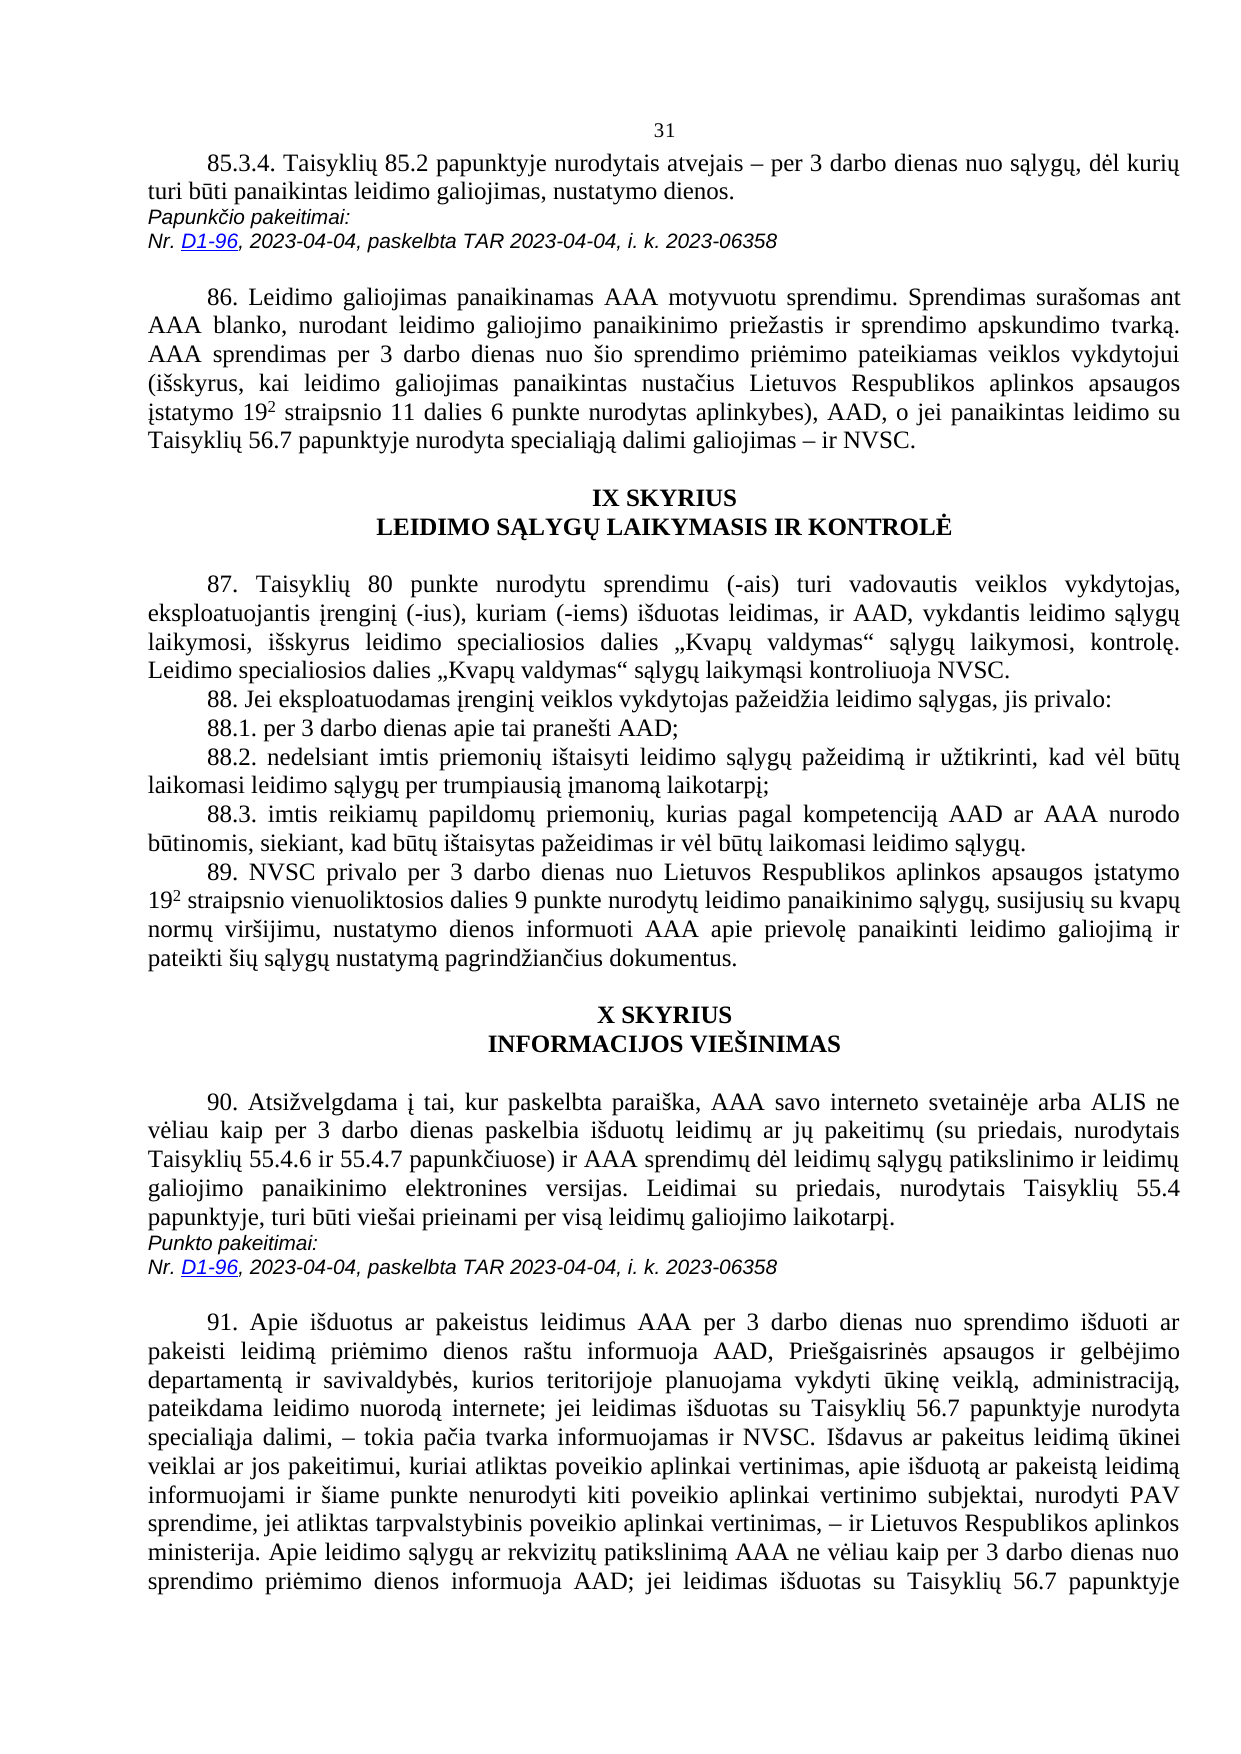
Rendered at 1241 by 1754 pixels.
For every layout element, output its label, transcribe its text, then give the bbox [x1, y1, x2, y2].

text LEIDIMO SĄLYGŲ LAIKYMASIS IR KONTROLĖ [148, 512, 1181, 541]
text 90. Atsižvelgdama į tai, kur paskelbta paraiška, AAA savo interneto svetainėje arba ALIS ne vėliau kaip per 3 darbo dienas paskelbia išduotų leidimų ar jų pakeitimų (su priedais, nurodytais Taisyklių 55.4.6 ir 55.4.7 papunkčiuose) ir AAA sprendimų dėl leidimų sąlygų patikslinimo ir leidimų galiojimo panaikinimo elektronines versijas. Leidimai su priedais, nurodytais Taisyklių 55.4 papunktyje, turi būti viešai prieinami per visą leidimų galiojimo laikotarpį. [148, 1087, 1181, 1231]
text 87. Taisyklių 80 punkte nurodytu sprendimu (-ais) turi vadovautis veiklos vykdytojas, eksploatuojantis įrenginį (-ius), kuriam (-iems) išduotas leidimas, ir AAD, vykdantis leidimo sąlygų laikymosi, išskyrus leidimo specialiosios dalies „Kvapų valdymas“ sąlygų laikymosi, kontrolę. Leidimo specialiosios dalies „Kvapų valdymas“ sąlygų laikymąsi kontroliuoja NVSC. [148, 569, 1181, 684]
text 88. Jei eksploatuodamas įrenginį veiklos vykdytojas pažeidžia leidimo sąlygas, jis privalo: [148, 684, 1181, 713]
text 88.2. nedelsiant imtis priemonių ištaisyti leidimo sąlygų pažeidimą ir užtikrinti, kad vėl būtų laikomasi leidimo sąlygų per trumpiausią įmanomą laikotarpį; [148, 742, 1181, 799]
text IX SKYRIUS [148, 483, 1181, 512]
text 85.3.4. Taisyklių 85.2 papunktyje nurodytais atvejais – per 3 darbo dienas nuo sąlygų, dėl kurių turi būti panaikintas leidimo galiojimas, nustatymo dienos. [148, 148, 1181, 205]
text 88.3. imtis reikiamų papildomų priemonių, kurias pagal kompetenciją AAD ar AAA nurodo būtinomis, siekiant, kad būtų ištaisytas pažeidimas ir vėl būtų laikomasi leidimo sąlygų. [148, 799, 1181, 857]
text 89. NVSC privalo per 3 darbo dienas nuo Lietuvos Respublikos aplinkos apsaugos įstatymo 192 straipsnio vienuoliktosios dalies 9 punkte nurodytų leidimo panaikinimo sąlygų, susijusių su kvapų normų viršijimu, nustatymo dienos informuoti AAA apie prievolę panaikinti leidimo galiojimą ir pateikti šių sąlygų nustatymą pagrindžiančius dokumentus. [148, 857, 1181, 972]
text INFORMACIJOS VIEŠINIMAS [148, 1029, 1181, 1058]
text Punkto pakeitimai: [148, 1231, 1181, 1254]
text Papunkčio pakeitimai: [148, 205, 1181, 229]
text Nr. D1-96, 2023-04-04, paskelbta TAR 2023-04-04, i. k. 2023-06358 [148, 229, 1181, 253]
text 91. Apie išduotus ar pakeistus leidimus AAA per 3 darbo dienas nuo sprendimo išduoti ar pakeisti leidimą priėmimo dienos raštu informuoja AAD, Priešgaisrinės apsaugos ir gelbėjimo departamentą ir savivaldybės, kurios teritorijoje planuojama vykdyti ūkinę veiklą, administraciją, pateikdama leidimo nuorodą internete; jei leidimas išduotas su Taisyklių 56.7 papunktyje nurodyta specialiąja dalimi, – tokia pačia tvarka informuojamas ir NVSC. Išdavus ar pakeitus leidimą ūkinei veiklai ar jos pakeitimui, kuriai atliktas poveikio aplinkai vertinimas, apie išduotą ar pakeistą leidimą informuojami ir šiame punkte nenurodyti kiti poveikio aplinkai vertinimo subjektai, nurodyti PAV sprendime, jei atliktas tarpvalstybinis poveikio aplinkai vertinimas, – ir Lietuvos Respublikos aplinkos ministerija. Apie leidimo sąlygų ar rekvizitų patikslinimą AAA ne vėliau kaip per 3 darbo dienas nuo sprendimo priėmimo dienos informuoja AAD; jei leidimas išduotas su Taisyklių 56.7 papunktyje [148, 1307, 1181, 1595]
text 86. Leidimo galiojimas panaikinamas AAA motyvuotu sprendimu. Sprendimas surašomas ant AAA blanko, nurodant leidimo galiojimo panaikinimo priežastis ir sprendimo apskundimo tvarką. AAA sprendimas per 3 darbo dienas nuo šio sprendimo priėmimo pateikiamas veiklos vykdytojui (išskyrus, kai leidimo galiojimas panaikintas nustačius Lietuvos Respublikos aplinkos apsaugos įstatymo 192 straipsnio 11 dalies 6 punkte nurodytas aplinkybes), AAD, o jei panaikintas leidimo su Taisyklių 56.7 papunktyje nurodyta specialiąją dalimi galiojimas – ir NVSC. [148, 282, 1181, 454]
text 88.1. per 3 darbo dienas apie tai pranešti AAD; [148, 713, 1181, 742]
text X SKYRIUS [148, 1001, 1181, 1029]
text Nr. D1-96, 2023-04-04, paskelbta TAR 2023-04-04, i. k. 2023-06358 [148, 1254, 1181, 1278]
